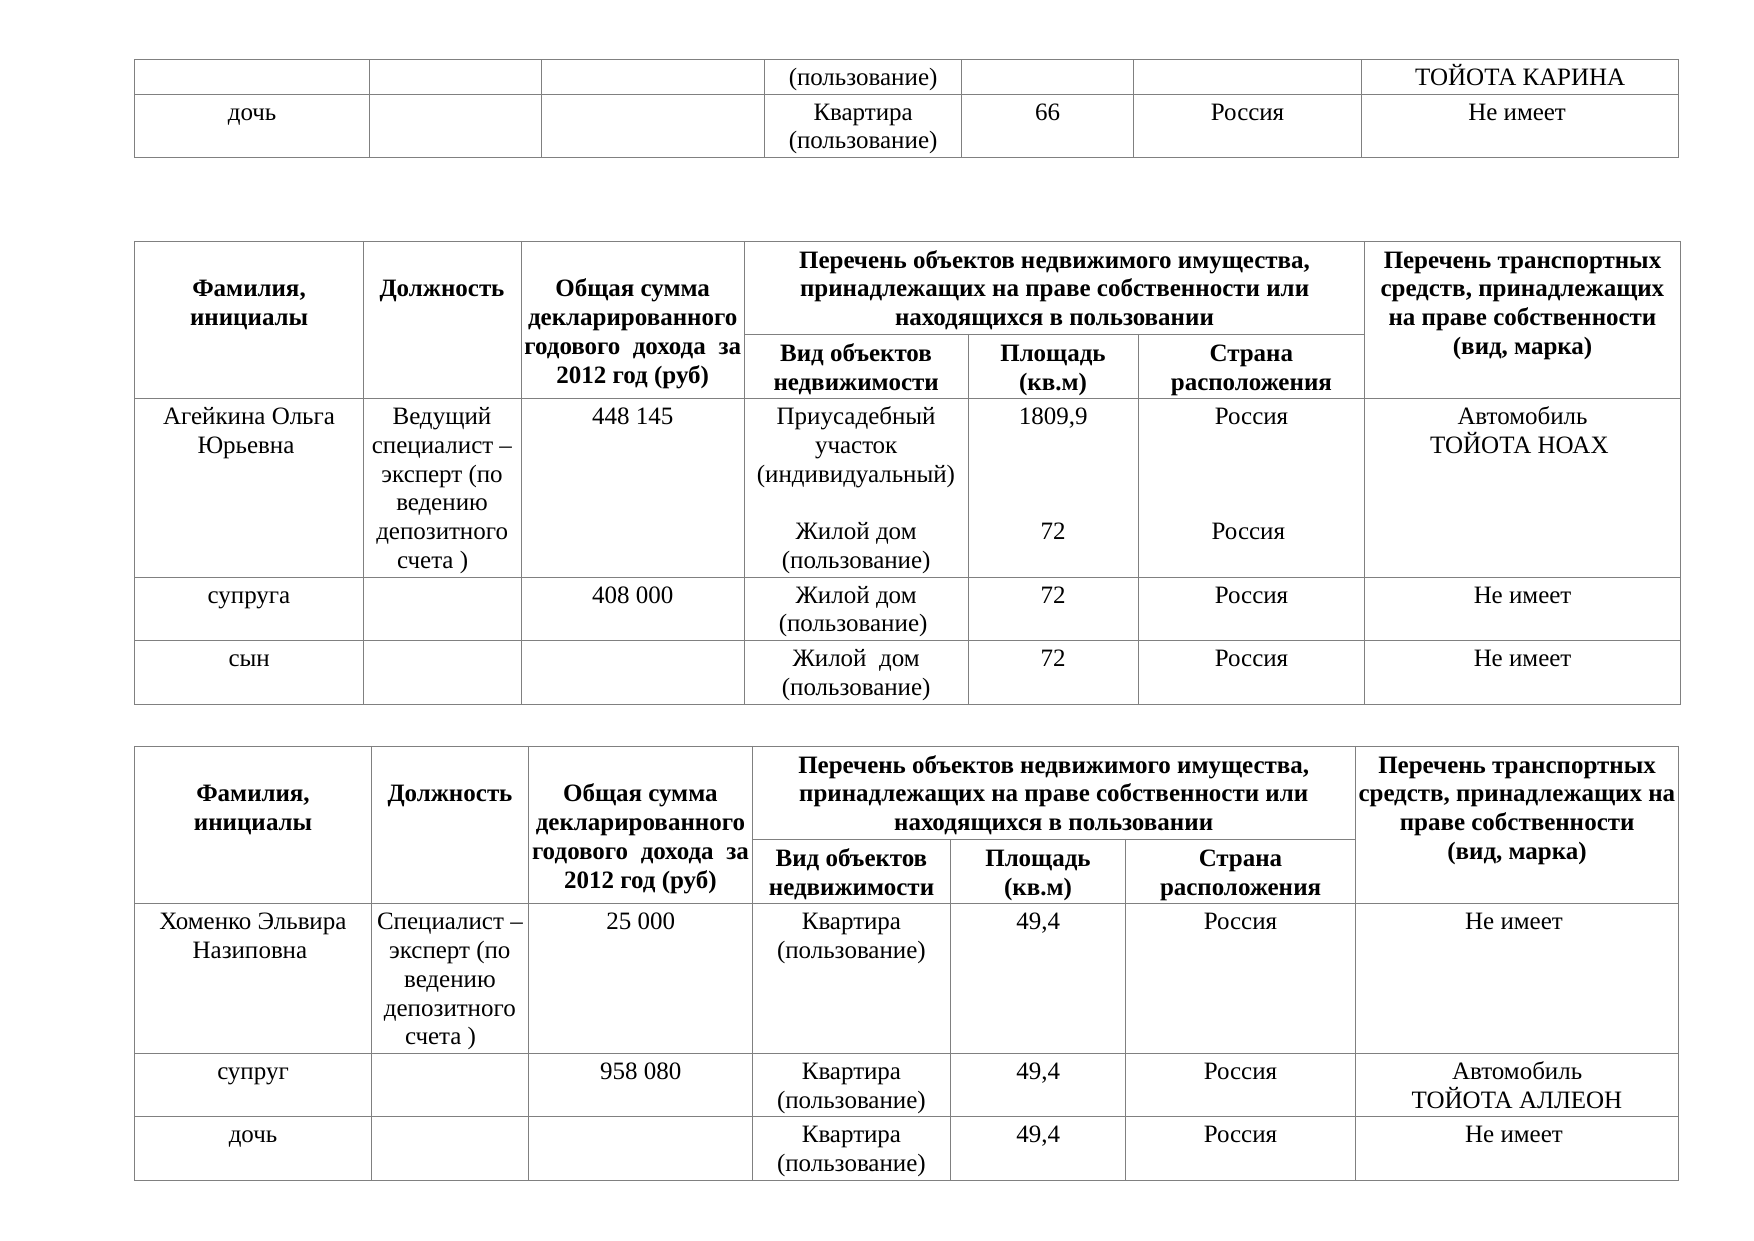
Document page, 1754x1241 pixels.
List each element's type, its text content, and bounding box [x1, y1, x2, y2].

table_header Фамилия, инициалы [135, 747, 371, 903]
table_cell 958 080 [529, 1054, 752, 1116]
table_cell 408 000 [522, 578, 744, 640]
table_header Общая сумма декларированного годового дохода за 2012 год (руб) [522, 242, 744, 398]
table_cell Не имеет [1365, 641, 1680, 703]
table_cell [542, 95, 764, 157]
table_cell Автомобиль ТОЙОТА НОАХ [1365, 399, 1680, 577]
table_cell Агейкина Ольга Юрьевна [135, 399, 363, 577]
table_cell [372, 1054, 528, 1116]
table_cell Россия [1126, 1117, 1355, 1180]
table_cell Хоменко Эльвира Назиповна [135, 904, 371, 1053]
table_cell 49,4 [951, 1054, 1125, 1116]
table_cell ТОЙОТА КАРИНА [1362, 60, 1678, 94]
table_cell Жилой дом (пользование) [745, 641, 968, 703]
table_cell супруга [135, 578, 363, 640]
table_cell Жилой дом (пользование) [745, 578, 968, 640]
table_cell [1134, 60, 1361, 94]
table_cell Страна расположения [1139, 335, 1364, 398]
table_cell Не имеет [1356, 904, 1678, 1053]
table_cell 66 [962, 95, 1133, 157]
table_cell Площадь (кв.м) [951, 840, 1125, 903]
table_cell Вид объектов недвижимости [745, 335, 968, 398]
table_cell Специалист –эксперт (по ведению депозитного счета ) [372, 904, 528, 1053]
table_cell Автомобиль ТОЙОТА АЛЛЕОН [1356, 1054, 1678, 1116]
table_cell [364, 641, 521, 703]
table_header Должность [364, 242, 521, 398]
table_cell 49,4 [951, 904, 1125, 1053]
table_cell Россия Россия [1139, 399, 1364, 577]
table_header Фамилия, инициалы [135, 242, 363, 398]
table_cell 25 000 [529, 904, 752, 1053]
table_header Перечень объектов недвижимого имущества, принадлежащих на праве собственности или находящихся в пользовании [745, 242, 1364, 334]
table_cell [370, 95, 541, 157]
table_cell Вид объектов недвижимости [753, 840, 950, 903]
table_cell Квартира (пользование) [753, 1117, 950, 1180]
table_cell Россия [1139, 578, 1364, 640]
table_cell 448 145 [522, 399, 744, 577]
table_header Перечень объектов недвижимого имущества, принадлежащих на праве собственности или находящихся в пользовании [753, 747, 1355, 839]
table_cell Страна расположения [1126, 840, 1355, 903]
table_cell Россия [1134, 95, 1361, 157]
table_cell [135, 60, 369, 94]
table_header Перечень транспортных средств, принадлежащих на праве собственности (вид, марка) [1356, 747, 1678, 903]
table_cell дочь [135, 95, 369, 157]
table_cell [364, 578, 521, 640]
table_cell Не имеет [1362, 95, 1678, 157]
table_cell 1809,9 72 [969, 399, 1138, 577]
table_cell Ведущий специалист –эксперт (по ведению депозитного счета ) [364, 399, 521, 577]
table_cell Площадь (кв.м) [969, 335, 1138, 398]
table_cell 49,4 [951, 1117, 1125, 1180]
table_cell [522, 641, 744, 703]
table_cell Приусадебный участок (индивидуальный) Жилой дом (пользование) [745, 399, 968, 577]
table_cell супруг [135, 1054, 371, 1116]
table_header Общая сумма декларированного годового дохода за 2012 год (руб) [529, 747, 752, 903]
table_cell [372, 1117, 528, 1180]
table_cell 72 [969, 578, 1138, 640]
table_cell сын [135, 641, 363, 703]
table_cell [542, 60, 764, 94]
table_cell Россия [1126, 904, 1355, 1053]
table_cell 72 [969, 641, 1138, 703]
table_header Перечень транспортных средств, принадлежащих на праве собственности (вид, марка) [1365, 242, 1680, 398]
table_cell [370, 60, 541, 94]
table_cell Квартира (пользование) [765, 95, 961, 157]
table_cell Не имеет [1365, 578, 1680, 640]
table_cell (пользование) [765, 60, 961, 94]
table_cell дочь [135, 1117, 371, 1180]
table_cell Квартира (пользование) [753, 904, 950, 1053]
table_cell [962, 60, 1133, 94]
table_cell Квартира (пользование) [753, 1054, 950, 1116]
table_header Должность [372, 747, 528, 903]
table_cell [529, 1117, 752, 1180]
table_cell Не имеет [1356, 1117, 1678, 1180]
table_cell Россия [1139, 641, 1364, 703]
table_cell Россия [1126, 1054, 1355, 1116]
